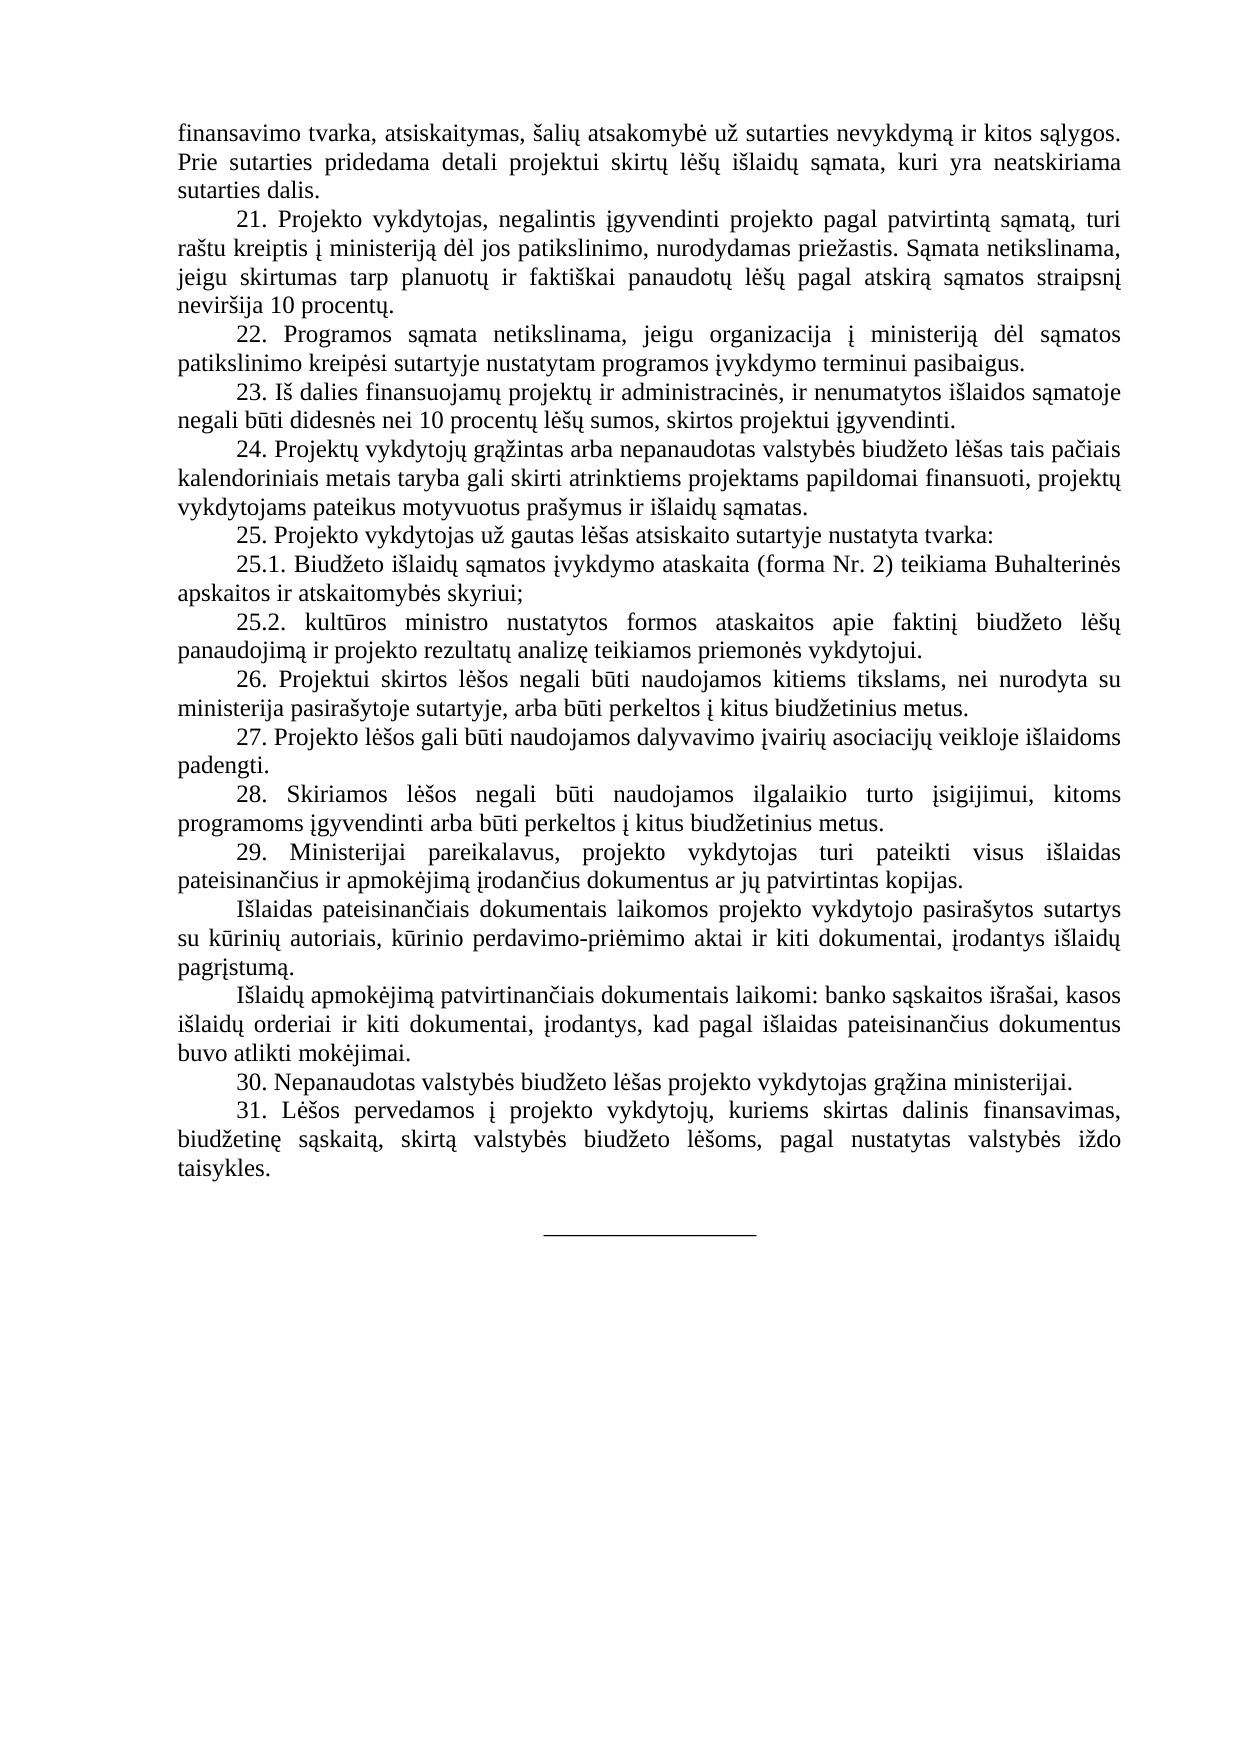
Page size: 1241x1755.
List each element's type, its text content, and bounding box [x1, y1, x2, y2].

text 21. Projekto vykdytojas, negalintis įgyvendinti projekto pagal patvirtintą sąmatą, turi raštu kreiptis į ministeriją dėl jos patikslinimo, nurodydamas priežastis. Sąmata netikslinama, jeigu skirtumas tarp planuotų ir faktiškai panaudotų lėšų pagal atskirą sąmatos straipsnį neviršija 10 procentų. [177, 204, 1122, 319]
text 22. Programos sąmata netikslinama, jeigu organizacija į ministeriją dėl sąmatos patikslinimo kreipėsi sutartyje nustatytam programos įvykdymo terminui pasibaigus. [177, 319, 1122, 377]
text _________________ [177, 1211, 1122, 1239]
text 24. Projektų vykdytojų grąžintas arba nepanaudotas valstybės biudžeto lėšas tais pačiais kalendoriniais metais taryba gali skirti atrinktiems projektams papildomai finansuoti, projektų vykdytojams pateikus motyvuotus prašymus ir išlaidų sąmatas. [177, 434, 1122, 521]
text 23. Iš dalies finansuojamų projektų ir administracinės, ir nenumatytos išlaidos sąmatoje negali būti didesnės nei 10 procentų lėšų sumos, skirtos projektui įgyvendinti. [177, 377, 1122, 434]
text Išlaidų apmokėjimą patvirtinančiais dokumentais laikomi: banko sąskaitos išrašai, kasos išlaidų orderiai ir kiti dokumentai, įrodantys, kad pagal išlaidas pateisinančius dokumentus buvo atlikti mokėjimai. [177, 981, 1122, 1067]
text 26. Projektui skirtos lėšos negali būti naudojamos kitiems tikslams, nei nurodyta su ministerija pasirašytoje sutartyje, arba būti perkeltos į kitus biudžetinius metus. [177, 664, 1122, 722]
text Išlaidas pateisinančiais dokumentais laikomos projekto vykdytojo pasirašytos sutartys su kūrinių autoriais, kūrinio perdavimo-priėmimo aktai ir kiti dokumentai, įrodantys išlaidų pagrįstumą. [177, 894, 1122, 981]
text 27. Projekto lėšos gali būti naudojamos dalyvavimo įvairių asociacijų veikloje išlaidoms padengti. [177, 722, 1122, 779]
text 31. Lėšos pervedamos į projekto vykdytojų, kuriems skirtas dalinis finansavimas, biudžetinę sąskaitą, skirtą valstybės biudžeto lėšoms, pagal nustatytas valstybės iždo taisykles. [177, 1096, 1122, 1182]
text 25.2. kultūros ministro nustatytos formos ataskaitos apie faktinį biudžeto lėšų panaudojimą ir projekto rezultatų analizę teikiamos priemonės vykdytojui. [177, 607, 1122, 664]
text finansavimo tvarka, atsiskaitymas, šalių atsakomybė už sutarties nevykdymą ir kitos sąlygos. Prie sutarties pridedama detali projektui skirtų lėšų išlaidų sąmata, kuri yra neatskiriama sutarties dalis. [177, 118, 1122, 204]
text 30. Nepanaudotas valstybės biudžeto lėšas projekto vykdytojas grąžina ministerijai. [177, 1067, 1122, 1096]
text 25.1. Biudžeto išlaidų sąmatos įvykdymo ataskaita (forma Nr. 2) teikiama Buhalterinės apskaitos ir atskaitomybės skyriui; [177, 549, 1122, 607]
text 29. Ministerijai pareikalavus, projekto vykdytojas turi pateikti visus išlaidas pateisinančius ir apmokėjimą įrodančius dokumentus ar jų patvirtintas kopijas. [177, 837, 1122, 894]
text 28. Skiriamos lėšos negali būti naudojamos ilgalaikio turto įsigijimui, kitoms programoms įgyvendinti arba būti perkeltos į kitus biudžetinius metus. [177, 779, 1122, 837]
text 25. Projekto vykdytojas už gautas lėšas atsiskaito sutartyje nustatyta tvarka: [177, 521, 1122, 549]
